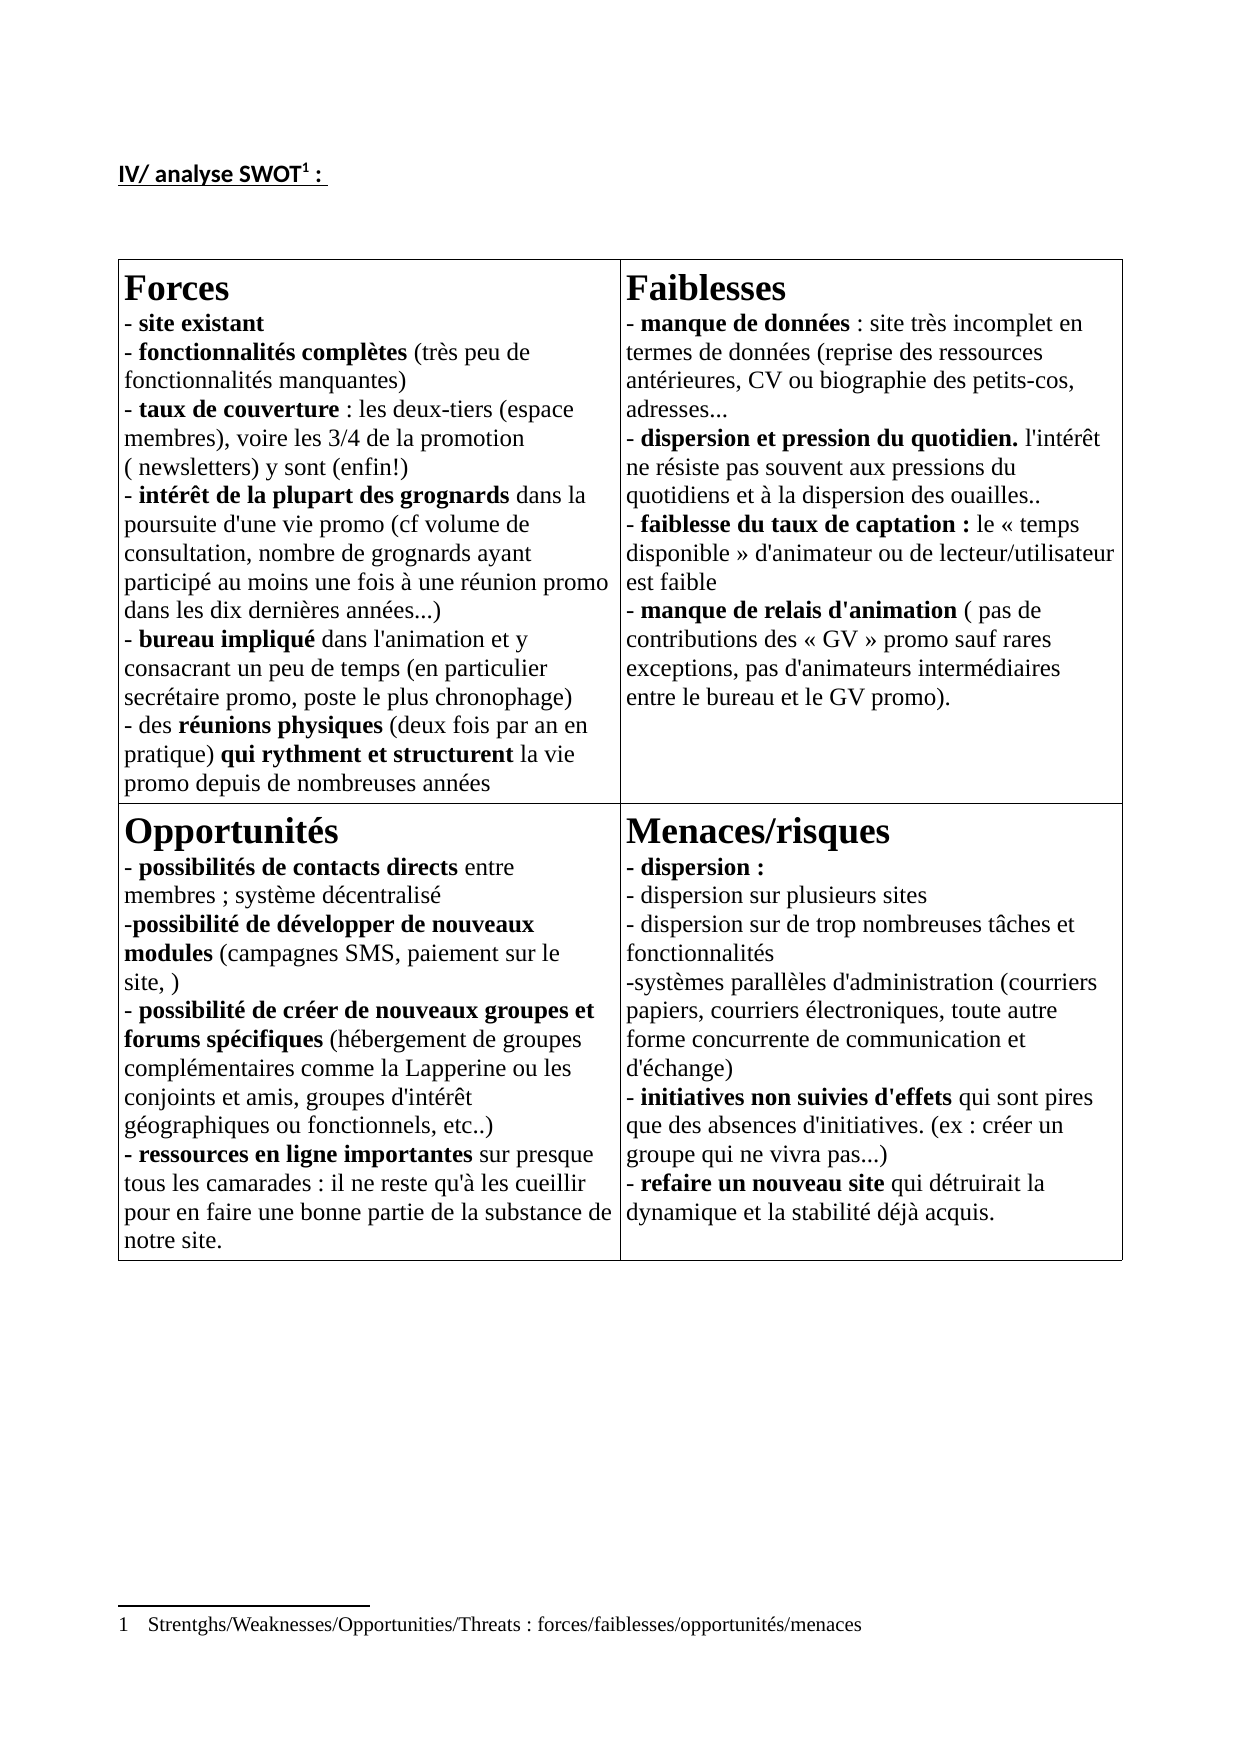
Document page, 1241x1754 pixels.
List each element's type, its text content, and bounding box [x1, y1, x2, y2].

table_header Faiblesses - manque de données : site très incomplet en termes de données (reprise des ressources antérieures, CV ou biographie des petits-cos, adresses... - dispersion et pression du quotidien. l'intérêt ne résiste pas souvent aux pressions du quotidiens et à la dispersion des ouailles.. - faiblesse du taux de captation : le « temps disponible » d'animateur ou de lecteur/utilisateur est faible - manque de relais d'animation ( pas de contributions des « GV » promo sauf rares exceptions, pas d'animateurs intermédiaires entre le bureau et le GV promo). [621, 260, 1122, 803]
table_cell Opportunités - possibilités de contacts directs entre membres ; système décentralisé -possibilité de développer de nouveaux modules (campagnes SMS, paiement sur le site, ) - possibilité de créer de nouveaux groupes et forums spécifiques (hébergement de groupes complémentaires comme la Lapperine ou les conjoints et amis, groupes d'intérêt géographiques ou fonctionnels, etc..) - ressources en ligne importantes sur presque tous les camarades : il ne reste qu'à les cueillir pour en faire une bonne partie de la substance de notre site. [119, 804, 620, 1260]
text IV/ analyse SWOT : [118, 159, 1122, 189]
text Strentghs/Weaknesses/Opportunities/Threats : forces/faiblesses/opportunités/menaces [118, 1612, 1122, 1636]
table_header Forces - site existant - fonctionnalités complètes (très peu de fonctionnalités manquantes) - taux de couverture : les deux-tiers (espace membres), voire les 3/4 de la promotion ( newsletters) y sont (enfin!) - intérêt de la plupart des grognards dans la poursuite d'une vie promo (cf volume de consultation, nombre de grognards ayant participé au moins une fois à une réunion promo dans les dix dernières années...) - bureau impliqué dans l'animation et y consacrant un peu de temps (en particulier secrétaire promo, poste le plus chronophage) - des réunions physiques (deux fois par an en pratique) qui rythment et structurent la vie promo depuis de nombreuses années [119, 260, 620, 803]
table_cell Menaces/risques - dispersion : - dispersion sur plusieurs sites - dispersion sur de trop nombreuses tâches et fonctionnalités -systèmes parallèles d'administration (courriers papiers, courriers électroniques, toute autre forme concurrente de communication et d'échange) - initiatives non suivies d'effets qui sont pires que des absences d'initiatives. (ex : créer un groupe qui ne vivra pas...) - refaire un nouveau site qui détruirait la dynamique et la stabilité déjà acquis. [621, 804, 1122, 1260]
